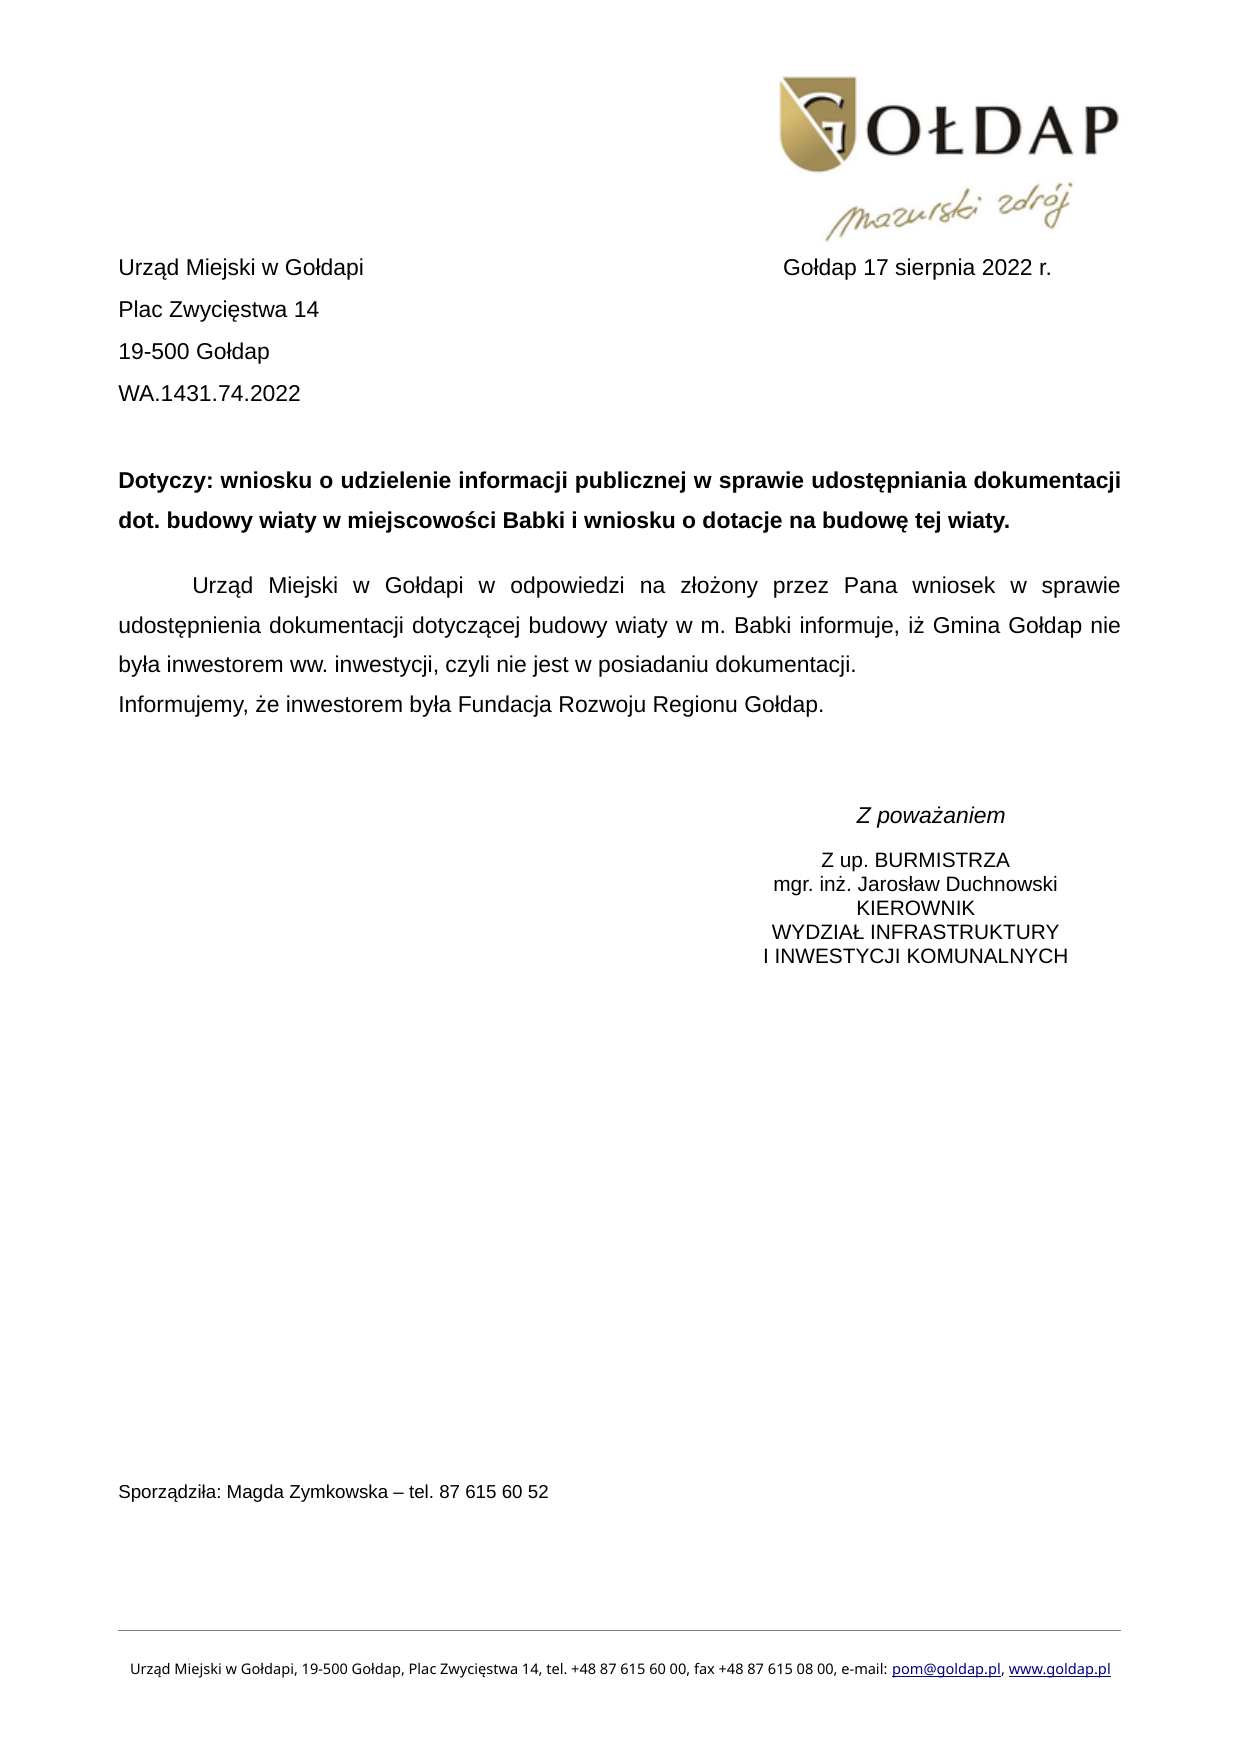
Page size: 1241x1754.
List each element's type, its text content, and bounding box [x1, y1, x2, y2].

text Sporządziła: Magda Zymkowska – tel. 87 615 60 52 [118, 1481, 1122, 1502]
text mgr. inż. Jarosław Duchnowski [709, 872, 1122, 896]
text Z poważaniem [857, 802, 1122, 828]
text Urząd Miejski w Gołdapi w odpowiedzi na złożony przez Pana wniosek w sprawie udostępnienia dokumentacji dotyczącej budowy wiaty w m. Babki informuje, iż Gmina Gołdap nie była inwestorem ww. inwestycji, czyli nie jest w posiadaniu dokumentacji. [118, 572, 1122, 678]
text Z up. BURMISTRZA [709, 848, 1122, 872]
text Plac Zwycięstwa 14 [118, 296, 1122, 322]
text 19-500 Gołdap [118, 338, 1122, 364]
text Dotyczy: wniosku o udzielenie informacji publicznej w sprawie udostępniania dokumentacji dot. budowy wiaty w miejscowości Babki i wniosku o dotacje na budowę tej wiaty. [118, 467, 1122, 533]
text Urząd Miejski w Gołdapi Gołdap 17 sierpnia 2022 r. [118, 253, 1122, 280]
text Informujemy, że inwestorem była Fundacja Rozwoju Regionu Gołdap. [118, 691, 1122, 717]
text WA.1431.74.2022 [118, 380, 1122, 406]
text KIEROWNIK [709, 896, 1122, 919]
text WYDZIAŁ INFRASTRUKTURY [709, 919, 1122, 943]
text I INWESTYCJI KOMUNALNYCH [709, 943, 1122, 967]
